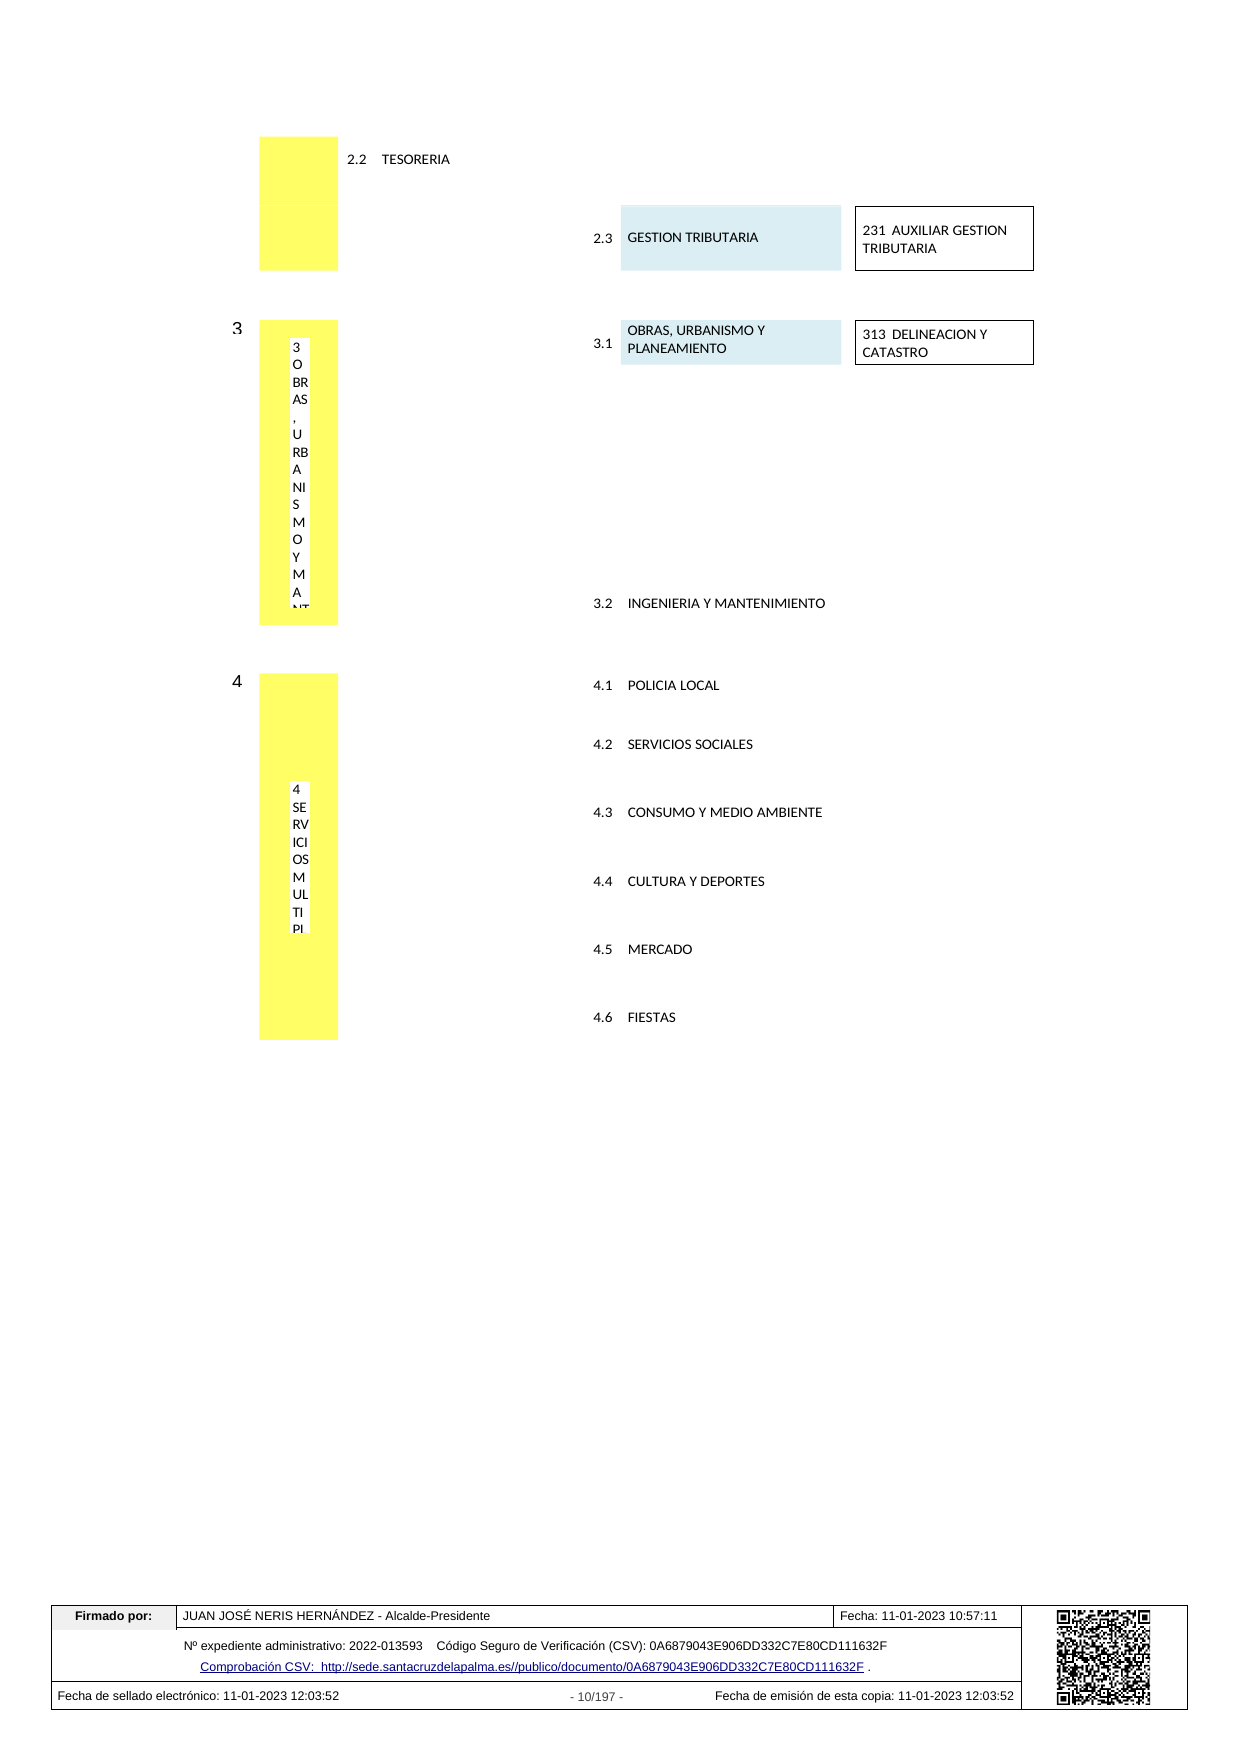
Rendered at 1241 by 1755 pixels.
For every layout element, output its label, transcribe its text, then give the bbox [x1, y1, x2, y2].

text 4.3 [591, 803, 615, 821]
text 4.4 [591, 872, 615, 890]
text TESORERIA [382, 150, 584, 168]
text 2.3 [591, 229, 615, 247]
text [621, 722, 841, 766]
text INGENIERIA Y MANTENIMIENTO [628, 594, 841, 612]
text 3 OBRAS, URBANISMO Y MANTENIMIENTO [292, 338, 310, 608]
text [621, 927, 841, 971]
text 2.2 [347, 137, 1241, 181]
text [621, 581, 841, 625]
text MERCADO [628, 940, 841, 958]
table_header Firmado por: [52, 1606, 176, 1627]
text 3.2 [591, 594, 615, 612]
text [621, 859, 841, 903]
text 4.5 [591, 940, 615, 958]
text 4 [232, 671, 253, 686]
text 4 SERVICIOS MULTIPLES [292, 781, 310, 933]
text 4.2 [591, 735, 615, 753]
text [856, 321, 1033, 364]
text SERVICIOS SOCIALES [628, 735, 841, 753]
table_cell Fecha de sellado electrónico: 11-01-2023 12:03:52 - 10/197 - Fecha de emisión de esta copia: 11-01-2023 12:03:52 [52, 1682, 1021, 1709]
text CONSUMO Y MEDIO AMBIENTE [628, 803, 841, 821]
table_header JUAN JOSÉ NERIS HERNÁNDEZ - Alcalde-Presidente [177, 1606, 833, 1627]
text CULTURA Y DEPORTES [628, 872, 841, 890]
text 4.6 [591, 1009, 615, 1027]
text FIESTAS [628, 1009, 841, 1027]
text POLICIA LOCAL [628, 677, 841, 694]
table_cell Nº expediente administrativo: 2022-013593 Código Seguro de Verificación (CSV): 0A6879043E906DD332C7E80CD111632F Comprobación CSV: http://sede.santacruzdelapalma.es//publico/documento/0A6879043E906DD332C7E80CD111632F . [52, 1628, 1021, 1681]
text 4.1 [591, 677, 615, 694]
text 3.1 [591, 334, 615, 352]
text [856, 207, 1033, 270]
text 3 [232, 318, 253, 333]
table_header Fecha: 11-01-2023 10:57:11 [834, 1606, 1021, 1627]
text 313 DELINEACION Y CATASTRO [862, 325, 987, 361]
text [621, 790, 841, 834]
text 231 AUXILIAR GESTION TRIBUTARIA [862, 221, 1008, 257]
text [621, 996, 841, 1040]
table_header [1022, 1606, 1187, 1709]
text [621, 673, 841, 698]
